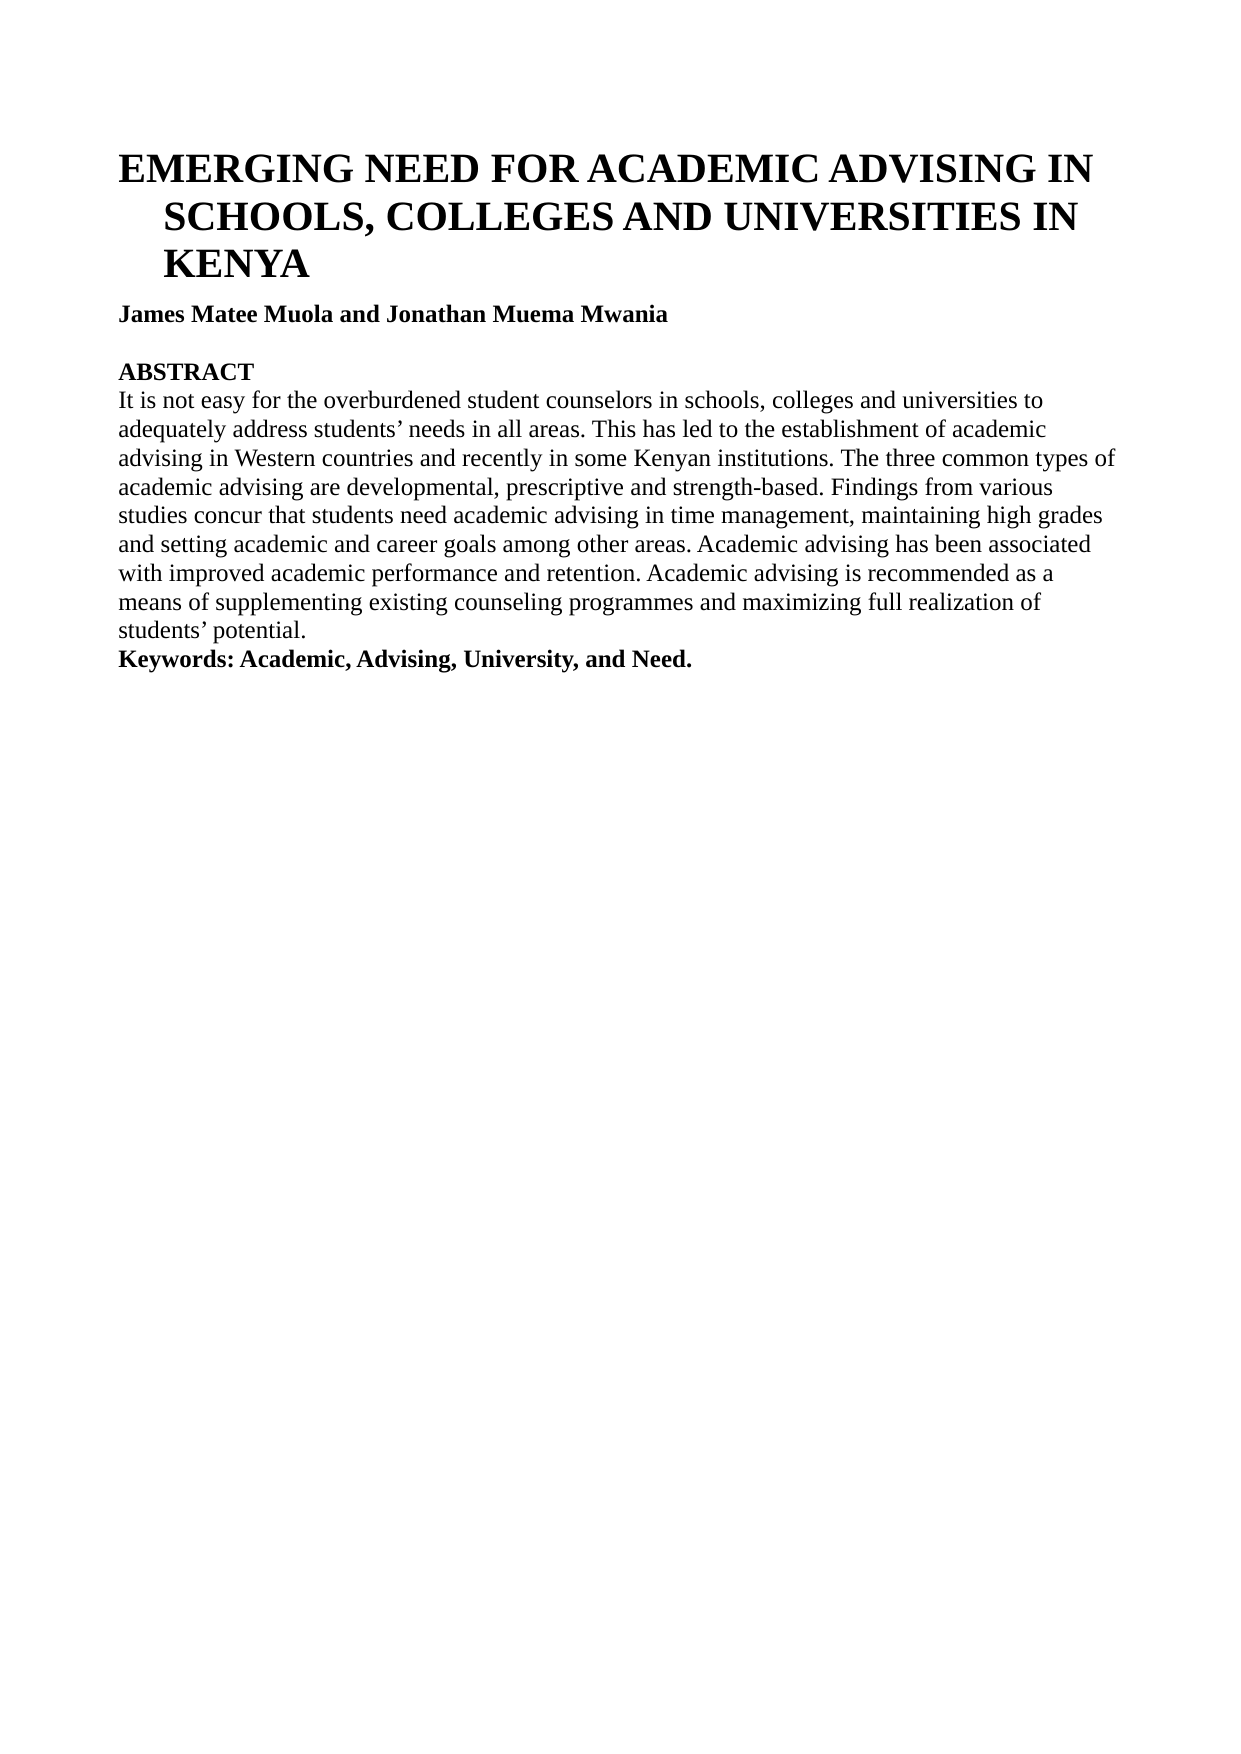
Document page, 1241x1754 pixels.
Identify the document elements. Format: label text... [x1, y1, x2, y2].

text It is not easy for the overburdened student counselors in schools, colleges and universities to adequately address students’ needs in all areas. This has led to the establishment of academic advising in Western countries and recently in some Kenyan institutions. The three common types of academic advising are developmental, prescriptive and strength-based. Findings from various studies concur that students need academic advising in time management, maintaining high grades and setting academic and career goals among other areas. Academic advising has been associated with improved academic performance and retention. Academic advising is recommended as a means of supplementing existing counseling programmes and maximizing full realization of students’ potential. [118, 386, 1122, 644]
text James Matee Muola and Jonathan Muema Mwania [118, 299, 1122, 328]
text ABSTRACT [118, 357, 1122, 386]
text Keywords: Academic, Advising, University, and Need. [118, 644, 1122, 673]
subtitle EMERGING NEED FOR ACADEMIC ADVISING IN SCHOOLS, COLLEGES AND UNIVERSITIES IN KENYA [118, 143, 1122, 287]
